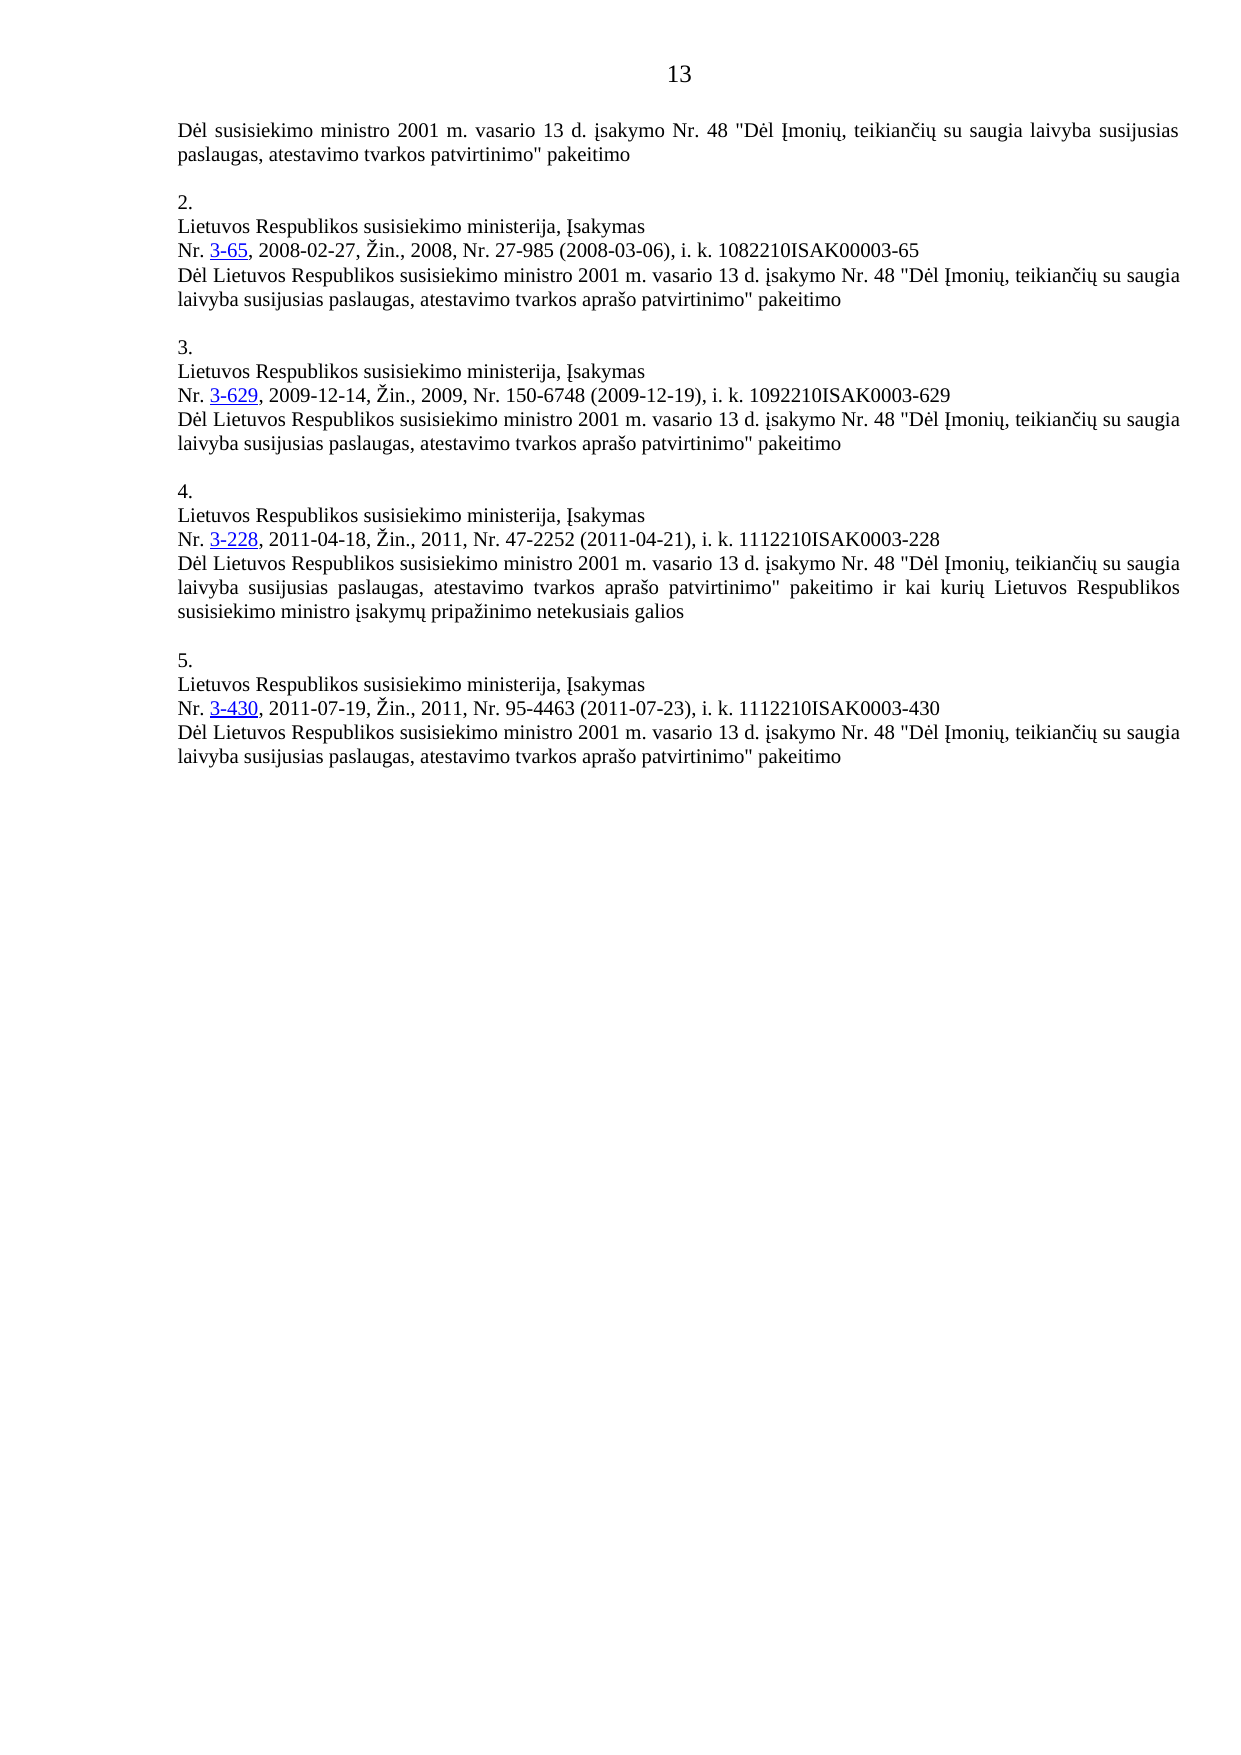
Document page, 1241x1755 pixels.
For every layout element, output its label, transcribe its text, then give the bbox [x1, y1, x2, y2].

text Dėl Lietuvos Respublikos susisiekimo ministro 2001 m. vasario 13 d. įsakymo Nr. 48 "Dėl Įmonių, teikiančių su saugia laivyba susijusias paslaugas, atestavimo tvarkos aprašo patvirtinimo" pakeitimo [177, 262, 1181, 311]
text 5. [177, 647, 1181, 672]
text Nr. 3-65, 2008-02-27, Žin., 2008, Nr. 27-985 (2008-03-06), i. k. 1082210ISAK00003-65 [177, 238, 1181, 262]
text 3. [177, 335, 1181, 359]
text Nr. 3-430, 2011-07-19, Žin., 2011, Nr. 95-4463 (2011-07-23), i. k. 1112210ISAK0003-430 [177, 696, 1181, 720]
text Dėl Lietuvos Respublikos susisiekimo ministro 2001 m. vasario 13 d. įsakymo Nr. 48 "Dėl Įmonių, teikiančių su saugia laivyba susijusias paslaugas, atestavimo tvarkos aprašo patvirtinimo" pakeitimo [177, 720, 1181, 768]
text Lietuvos Respublikos susisiekimo ministerija, Įsakymas [177, 672, 1181, 696]
text Nr. 3-228, 2011-04-18, Žin., 2011, Nr. 47-2252 (2011-04-21), i. k. 1112210ISAK0003-228 [177, 527, 1181, 551]
text Dėl Lietuvos Respublikos susisiekimo ministro 2001 m. vasario 13 d. įsakymo Nr. 48 "Dėl Įmonių, teikiančių su saugia laivyba susijusias paslaugas, atestavimo tvarkos aprašo patvirtinimo" pakeitimo [177, 407, 1181, 455]
text Dėl Lietuvos Respublikos susisiekimo ministro 2001 m. vasario 13 d. įsakymo Nr. 48 "Dėl Įmonių, teikiančių su saugia laivyba susijusias paslaugas, atestavimo tvarkos aprašo patvirtinimo" pakeitimo ir kai kurių Lietuvos Respublikos susisiekimo ministro įsakymų pripažinimo netekusiais galios [177, 551, 1181, 623]
text Nr. 3-629, 2009-12-14, Žin., 2009, Nr. 150-6748 (2009-12-19), i. k. 1092210ISAK0003-629 [177, 383, 1181, 407]
text 4. [177, 479, 1181, 503]
text Lietuvos Respublikos susisiekimo ministerija, Įsakymas [177, 503, 1181, 527]
text Lietuvos Respublikos susisiekimo ministerija, Įsakymas [177, 214, 1181, 238]
text Lietuvos Respublikos susisiekimo ministerija, Įsakymas [177, 359, 1181, 383]
text Dėl susisiekimo ministro 2001 m. vasario 13 d. įsakymo Nr. 48 "Dėl Įmonių, teikiančių su saugia laivyba susijusias paslaugas, atestavimo tvarkos patvirtinimo" pakeitimo [177, 118, 1181, 166]
text 2. [177, 190, 1181, 214]
